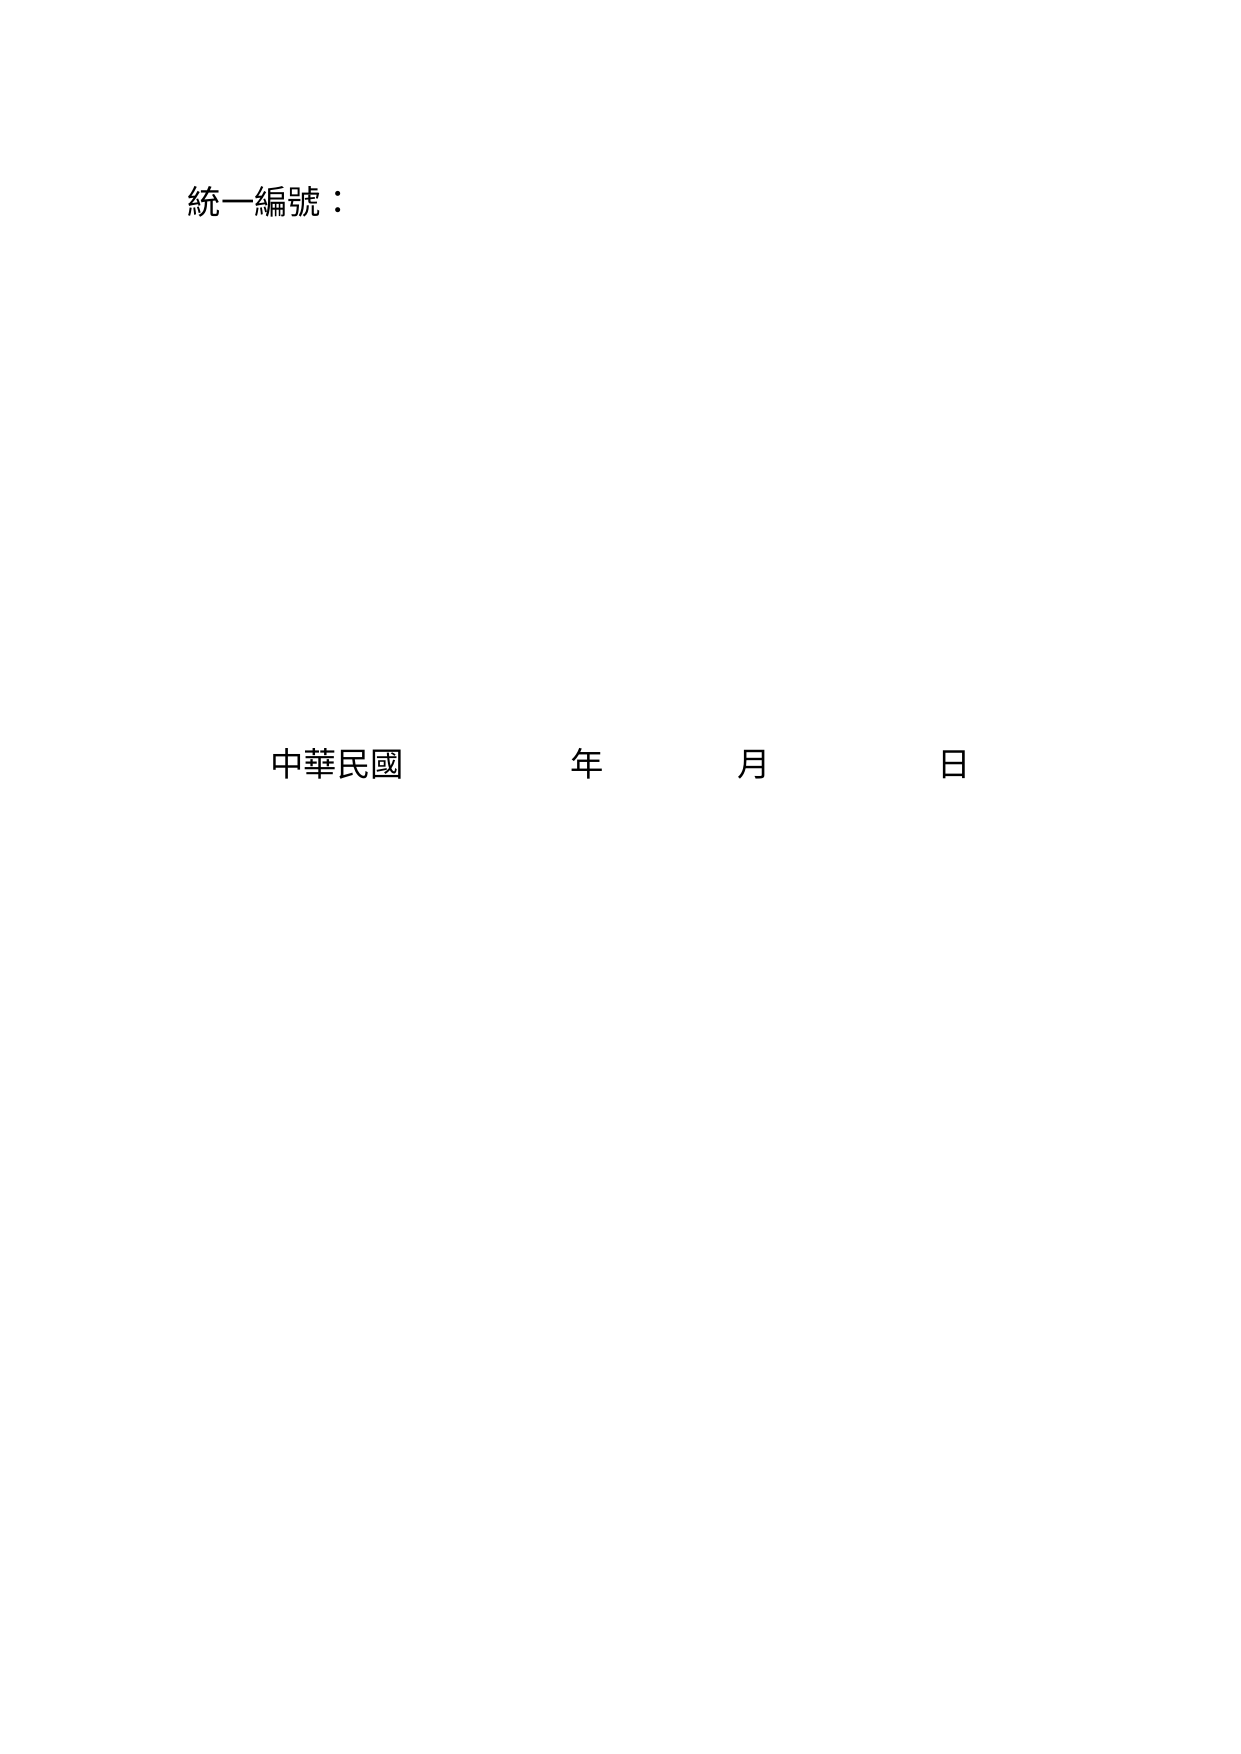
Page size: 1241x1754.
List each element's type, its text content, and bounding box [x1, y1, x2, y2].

text 中華民國 年 月 日 [187, 721, 1053, 783]
text 統一編號： [187, 158, 1053, 221]
